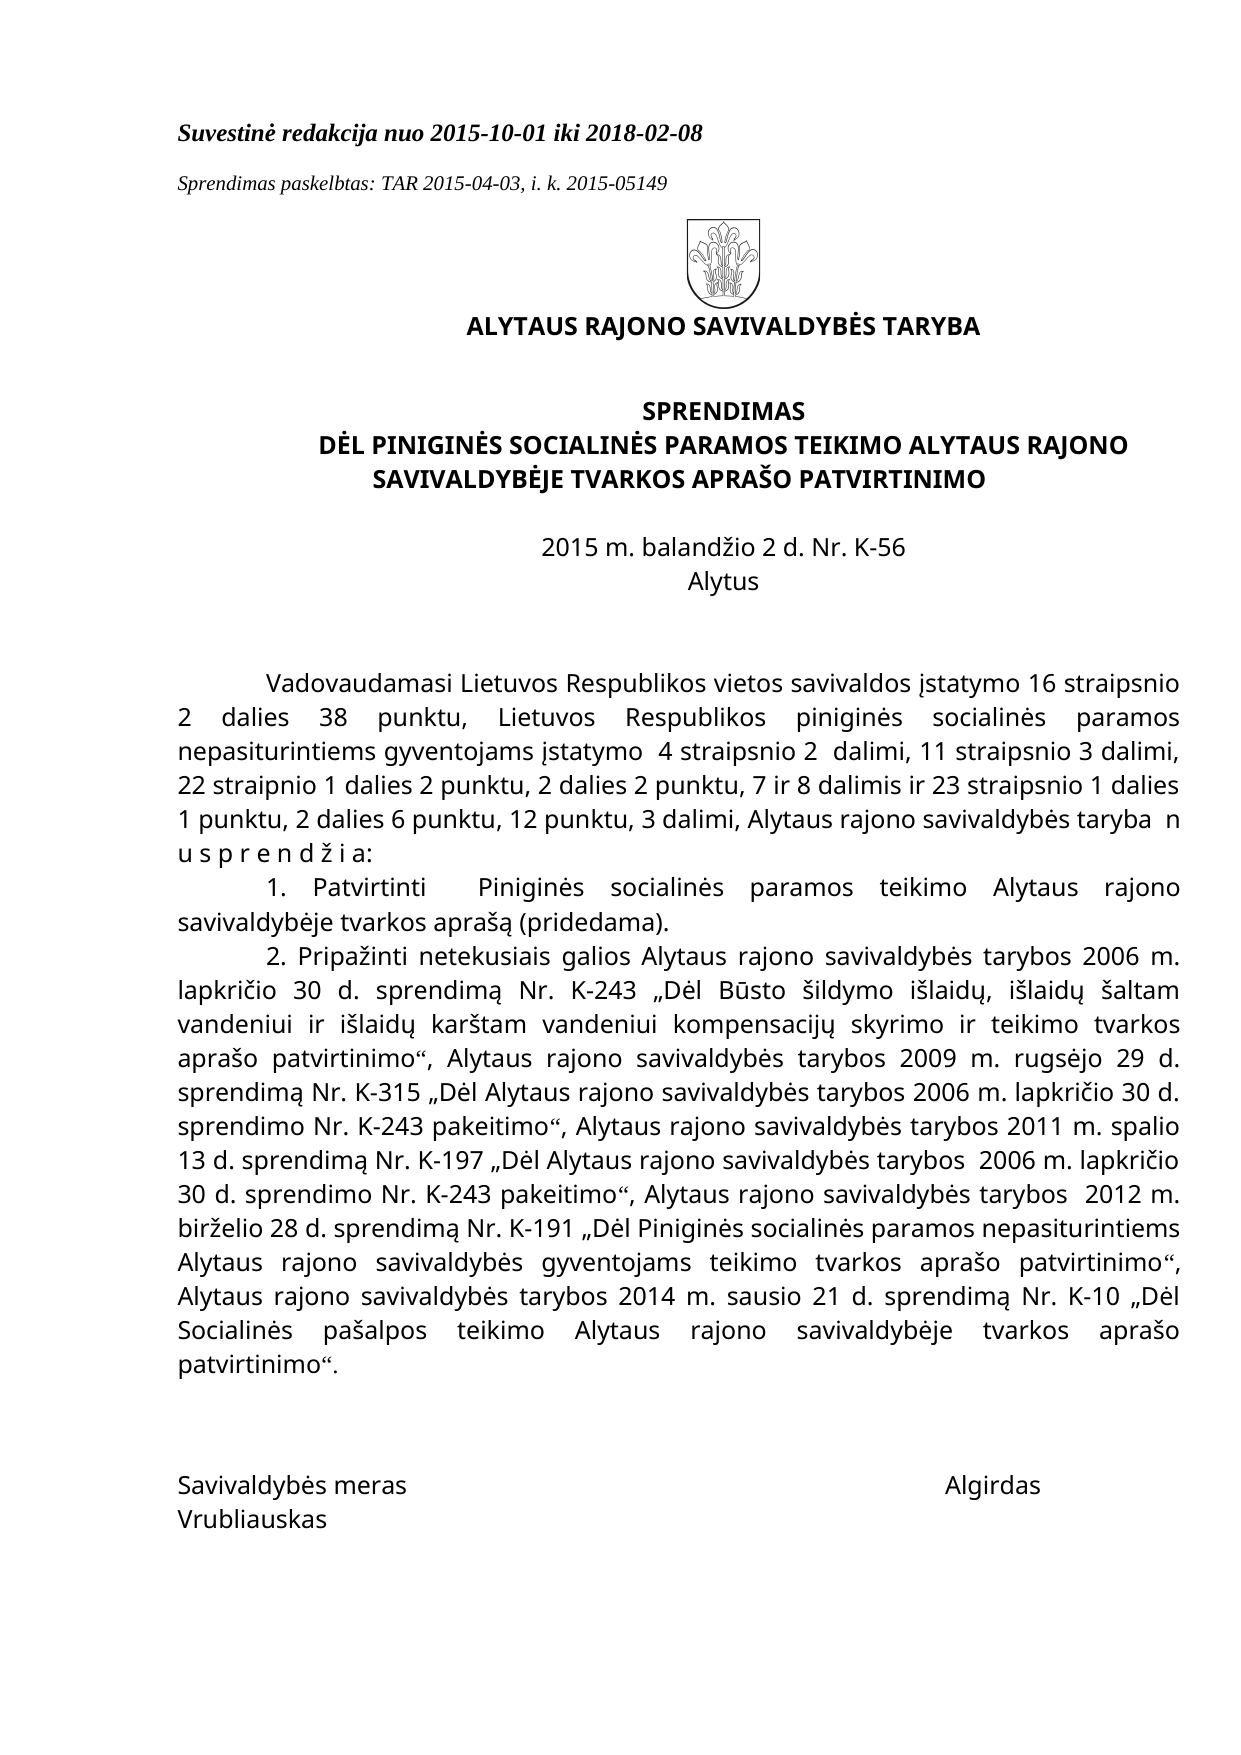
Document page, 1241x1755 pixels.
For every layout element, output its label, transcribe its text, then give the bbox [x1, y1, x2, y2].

text Suvestinė redakcija nuo 2015-10-01 iki 2018-02-08 [177, 118, 1181, 147]
text 2. Pripažinti netekusiais galios Alytaus rajono savivaldybės tarybos 2006 m. lapkričio 30 d. sprendimą Nr. K-243 „Dėl Būsto šildymo išlaidų, išlaidų šaltam vandeniui ir išlaidų karštam vandeniui kompensacijų skyrimo ir teikimo tvarkos aprašo patvirtinimo“, Alytaus rajono savivaldybės tarybos 2009 m. rugsėjo 29 d. sprendimą Nr. K-315 „Dėl Alytaus rajono savivaldybės tarybos 2006 m. lapkričio 30 d. sprendimo Nr. K-243 pakeitimo“, Alytaus rajono savivaldybės tarybos 2011 m. spalio 13 d. sprendimą Nr. K-197 „Dėl Alytaus rajono savivaldybės tarybos 2006 m. lapkričio 30 d. sprendimo Nr. K-243 pakeitimo“, Alytaus rajono savivaldybės tarybos 2012 m. birželio 28 d. sprendimą Nr. K-191 „Dėl Piniginės socialinės paramos nepasiturintiems Alytaus rajono savivaldybės gyventojams teikimo tvarkos aprašo patvirtinimo“, Alytaus rajono savivaldybės tarybos 2014 m. sausio 21 d. sprendimą Nr. K-10 „Dėl Socialinės pašalpos teikimo Alytaus rajono savivaldybėje tvarkos aprašo patvirtinimo“. [177, 938, 1181, 1381]
text Vadovaudamasi Lietuvos Respublikos vietos savivaldos įstatymo 16 straipsnio 2 dalies 38 punktu, Lietuvos Respublikos piniginės socialinės paramos nepasiturintiems gyventojams įstatymo 4 straipsnio 2 dalimi, 11 straipsnio 3 dalimi, 22 straipnio 1 dalies 2 punktu, 2 dalies 2 punktu, 7 ir 8 dalimis ir 23 straipsnio 1 dalies 1 punktu, 2 dalies 6 punktu, 12 punktu, 3 dalimi, Alytaus rajono savivaldybės taryba n u s p r e n d ž i a: [177, 666, 1181, 870]
text SPRENDIMAS [177, 393, 1181, 427]
text Savivaldybės meras Algirdas Vrubliauskas [177, 1467, 1181, 1535]
text 1. Patvirtinti Piniginės socialinės paramos teikimo Alytaus rajono savivaldybėje tvarkos aprašą (pridedama). [177, 870, 1181, 938]
text 2015 m. balandžio 2 d. Nr. K-56 [177, 529, 1181, 563]
text Sprendimas paskelbtas: TAR 2015-04-03, i. k. 2015-05149 [177, 171, 1181, 195]
text ALYTAUS RAJONO SAVIVALDYBĖS TARYBA [177, 308, 1181, 342]
text Alytus [177, 563, 1181, 598]
text DĖL PINIGINĖS SOCIALINĖS PARAMOS TEIKIMO ALYTAUS RAJONO SAVIVALDYBĖJE TVARKOS APRAŠO PATVIRTINIMO [177, 427, 1181, 495]
